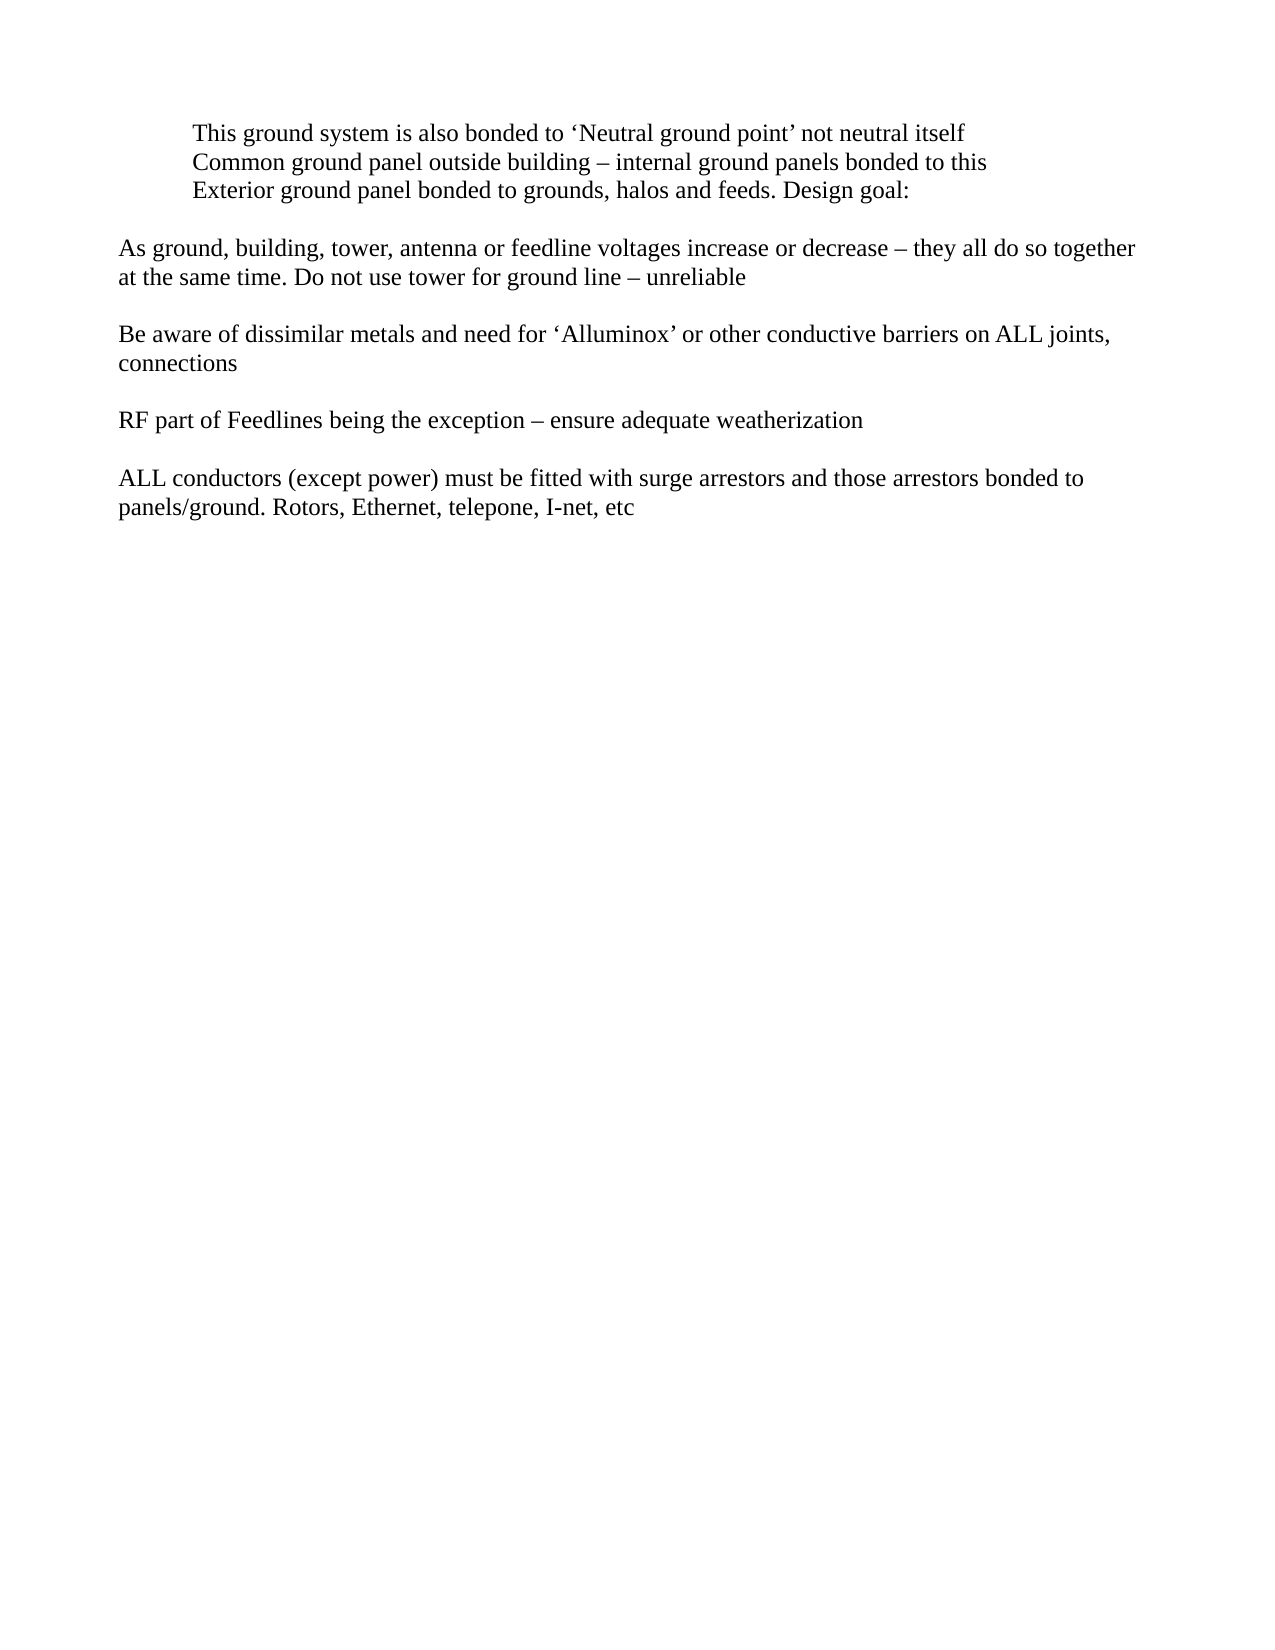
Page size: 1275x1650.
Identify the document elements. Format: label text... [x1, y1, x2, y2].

text ALL conductors (except power) must be fitted with surge arrestors and those arrestors bonded to panels/ground. Rotors, Ethernet, telepone, I-net, etc [118, 463, 1157, 521]
text Common ground panel outside building – internal ground panels bonded to this [118, 147, 1157, 176]
text Be aware of dissimilar metals and need for ‘Alluminox’ or other conductive barriers on ALL joints, connections [118, 319, 1157, 377]
text RF part of Feedlines being the exception – ensure adequate weatherization [118, 406, 1157, 434]
text Exterior ground panel bonded to grounds, halos and feeds. Design goal: [118, 176, 1157, 204]
text As ground, building, tower, antenna or feedline voltages increase or decrease – they all do so together at the same time. Do not use tower for ground line – unreliable [118, 233, 1157, 291]
text This ground system is also bonded to ‘Neutral ground point’ not neutral itself [118, 118, 1157, 147]
